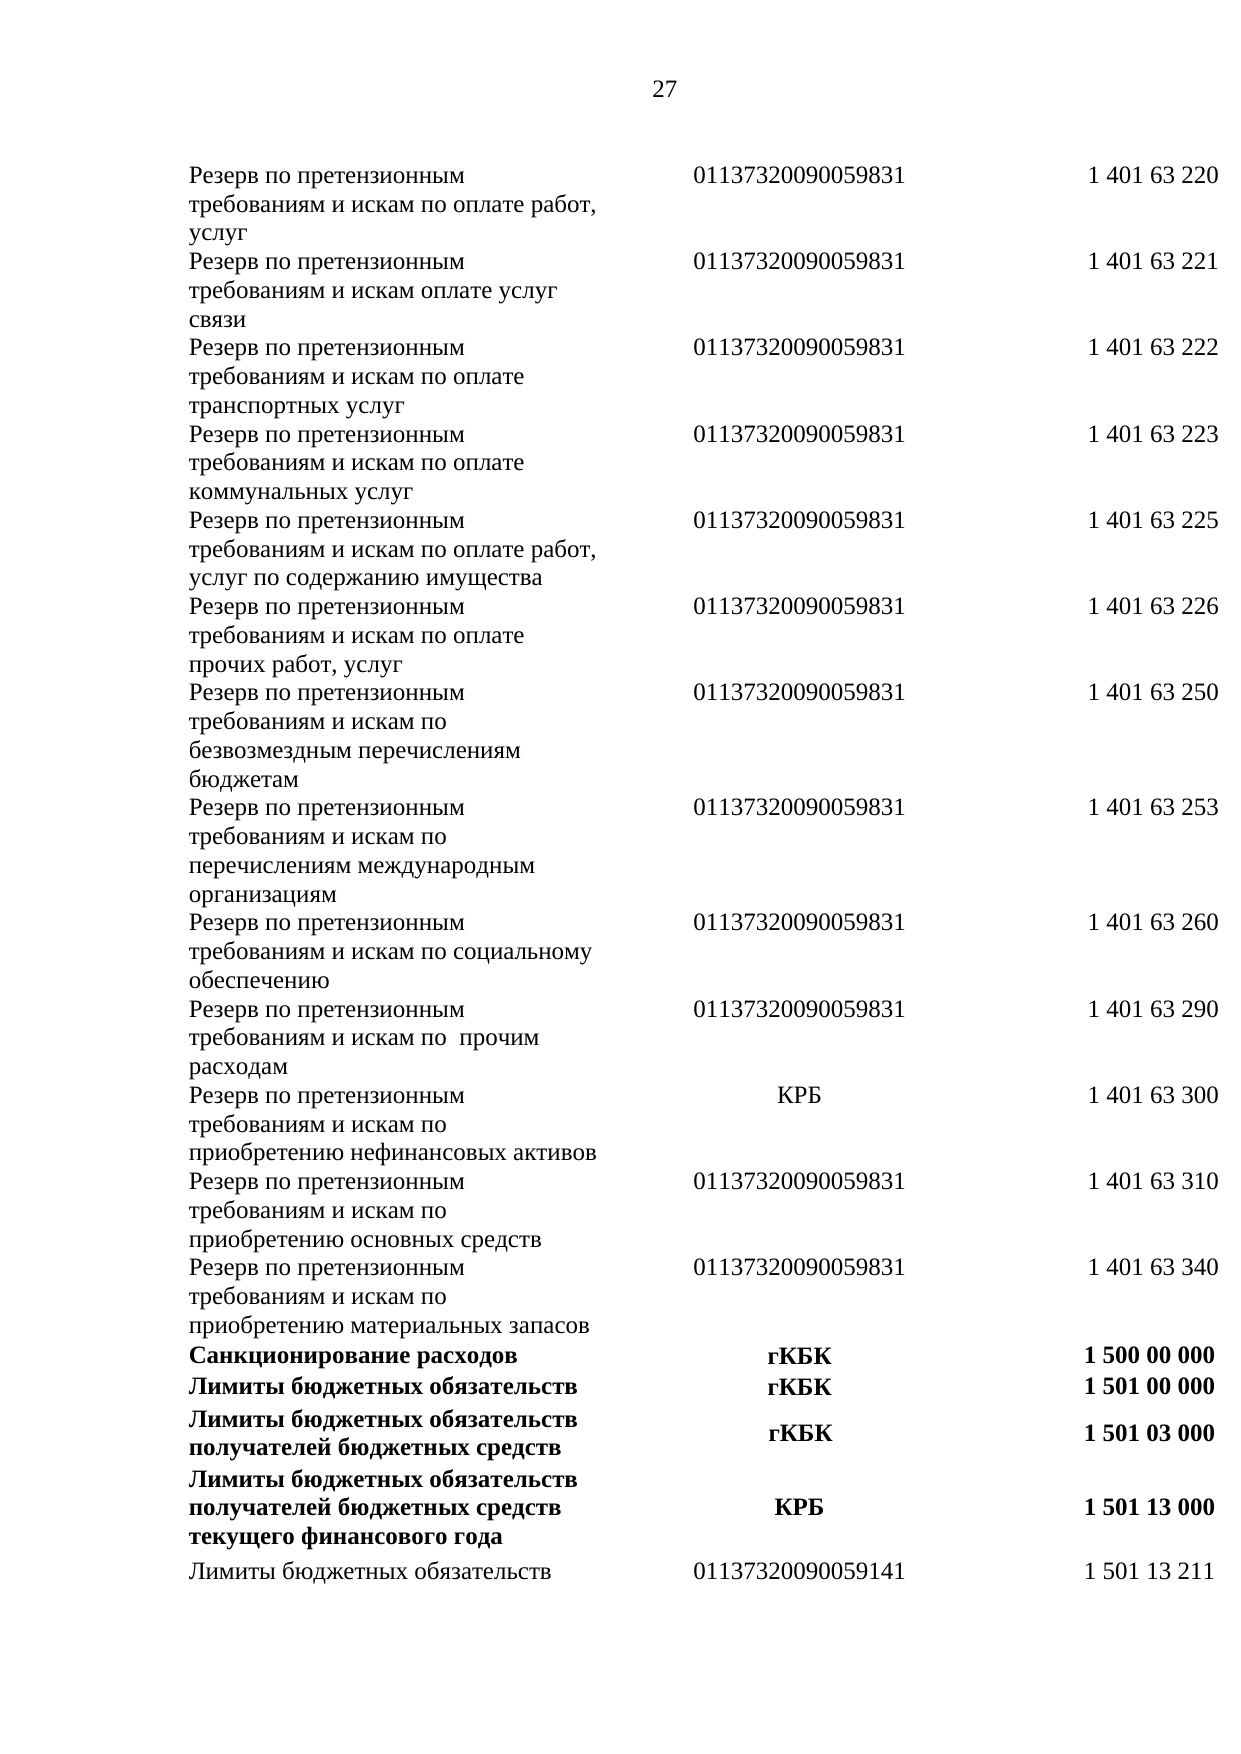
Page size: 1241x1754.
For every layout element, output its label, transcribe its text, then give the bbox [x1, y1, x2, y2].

table_cell 1 401 63 221 [985, 246, 1240, 332]
table_cell 1 401 63 222 [985, 333, 1240, 419]
table_cell 01137320090059831 [616, 505, 985, 591]
table_cell Лимиты бюджетных обязательств [177, 1550, 616, 1591]
table_cell КРБ [616, 1464, 985, 1550]
table_cell 01137320090059831 [616, 793, 985, 907]
table_cell Лимиты бюджетных обязательств получателей бюджетных средств текущего финансового года [177, 1464, 616, 1550]
table_cell 1 500 00 000 [985, 1339, 1240, 1370]
table_cell Резерв по претензионным требованиям и искам по приобретению основных средств [177, 1166, 616, 1252]
table_cell Резерв по претензионным требованиям и искам по оплате прочих работ, услуг [177, 591, 616, 677]
table_cell 01137320090059831 [616, 419, 985, 505]
table_cell 1 401 63 226 [985, 591, 1240, 677]
table_cell Резерв по претензионным требованиям и искам по оплате работ, услуг по содержанию имущества [177, 505, 616, 591]
table_cell 1 401 63 340 [985, 1253, 1240, 1339]
table_cell Резерв по претензионным требованиям и искам по безвозмездным перечислениям бюджетам [177, 678, 616, 792]
table_cell 01137320090059831 [616, 591, 985, 677]
table_cell КРБ [616, 1080, 985, 1166]
table_cell 01137320090059831 [616, 908, 985, 994]
table_cell 1 501 03 000 [985, 1401, 1240, 1464]
table_cell Резерв по претензионным требованиям и искам по социальному обеспечению [177, 908, 616, 994]
table_cell Резерв по претензионным требованиям и искам по перечислениям международным организациям [177, 793, 616, 907]
table_cell 01137320090059831 [616, 333, 985, 419]
table_cell 1 401 63 290 [985, 994, 1240, 1080]
table_cell 01137320090059141 [616, 1550, 985, 1591]
table_cell гКБК [616, 1370, 985, 1401]
table_cell Резерв по претензионным требованиям и искам по приобретению материальных запасов [177, 1253, 616, 1339]
table_cell Резерв по претензионным требованиям и искам по прочим расходам [177, 994, 616, 1080]
table_cell 1 401 63 310 [985, 1166, 1240, 1252]
table_cell 1 501 13 211 [985, 1550, 1240, 1591]
table_cell Резерв по претензионным требованиям и искам по приобретению нефинансовых активов [177, 1080, 616, 1166]
table_cell гКБК [616, 1401, 985, 1464]
table_cell 1 401 63 260 [985, 908, 1240, 994]
table_cell 1 501 13 000 [985, 1464, 1240, 1550]
table_cell Санкционирование расходов [177, 1339, 616, 1370]
table_cell Резерв по претензионным требованиям и искам по оплате работ, услуг [177, 160, 616, 246]
table_cell 01137320090059831 [616, 246, 985, 332]
table_cell 01137320090059831 [616, 1253, 985, 1339]
table_cell 01137320090059831 [616, 160, 985, 246]
table_cell 1 401 63 253 [985, 793, 1240, 907]
table_cell Лимиты бюджетных обязательств получателей бюджетных средств [177, 1401, 616, 1464]
table_cell 01137320090059831 [616, 1166, 985, 1252]
table_cell 1 401 63 300 [985, 1080, 1240, 1166]
table_cell гКБК [616, 1339, 985, 1370]
table_cell Резерв по претензионным требованиям и искам по оплате коммунальных услуг [177, 419, 616, 505]
table_cell 1 401 63 250 [985, 678, 1240, 792]
table_cell 01137320090059831 [616, 994, 985, 1080]
table_cell 1 401 63 223 [985, 419, 1240, 505]
table_cell 01137320090059831 [616, 678, 985, 792]
table_cell 1 401 63 220 [985, 160, 1240, 246]
table_cell Резерв по претензионным требованиям и искам оплате услуг связи [177, 246, 616, 332]
table_cell Лимиты бюджетных обязательств [177, 1370, 616, 1401]
table_cell 1 501 00 000 [985, 1370, 1240, 1401]
table_cell Резерв по претензионным требованиям и искам по оплате транспортных услуг [177, 333, 616, 419]
table_cell 1 401 63 225 [985, 505, 1240, 591]
